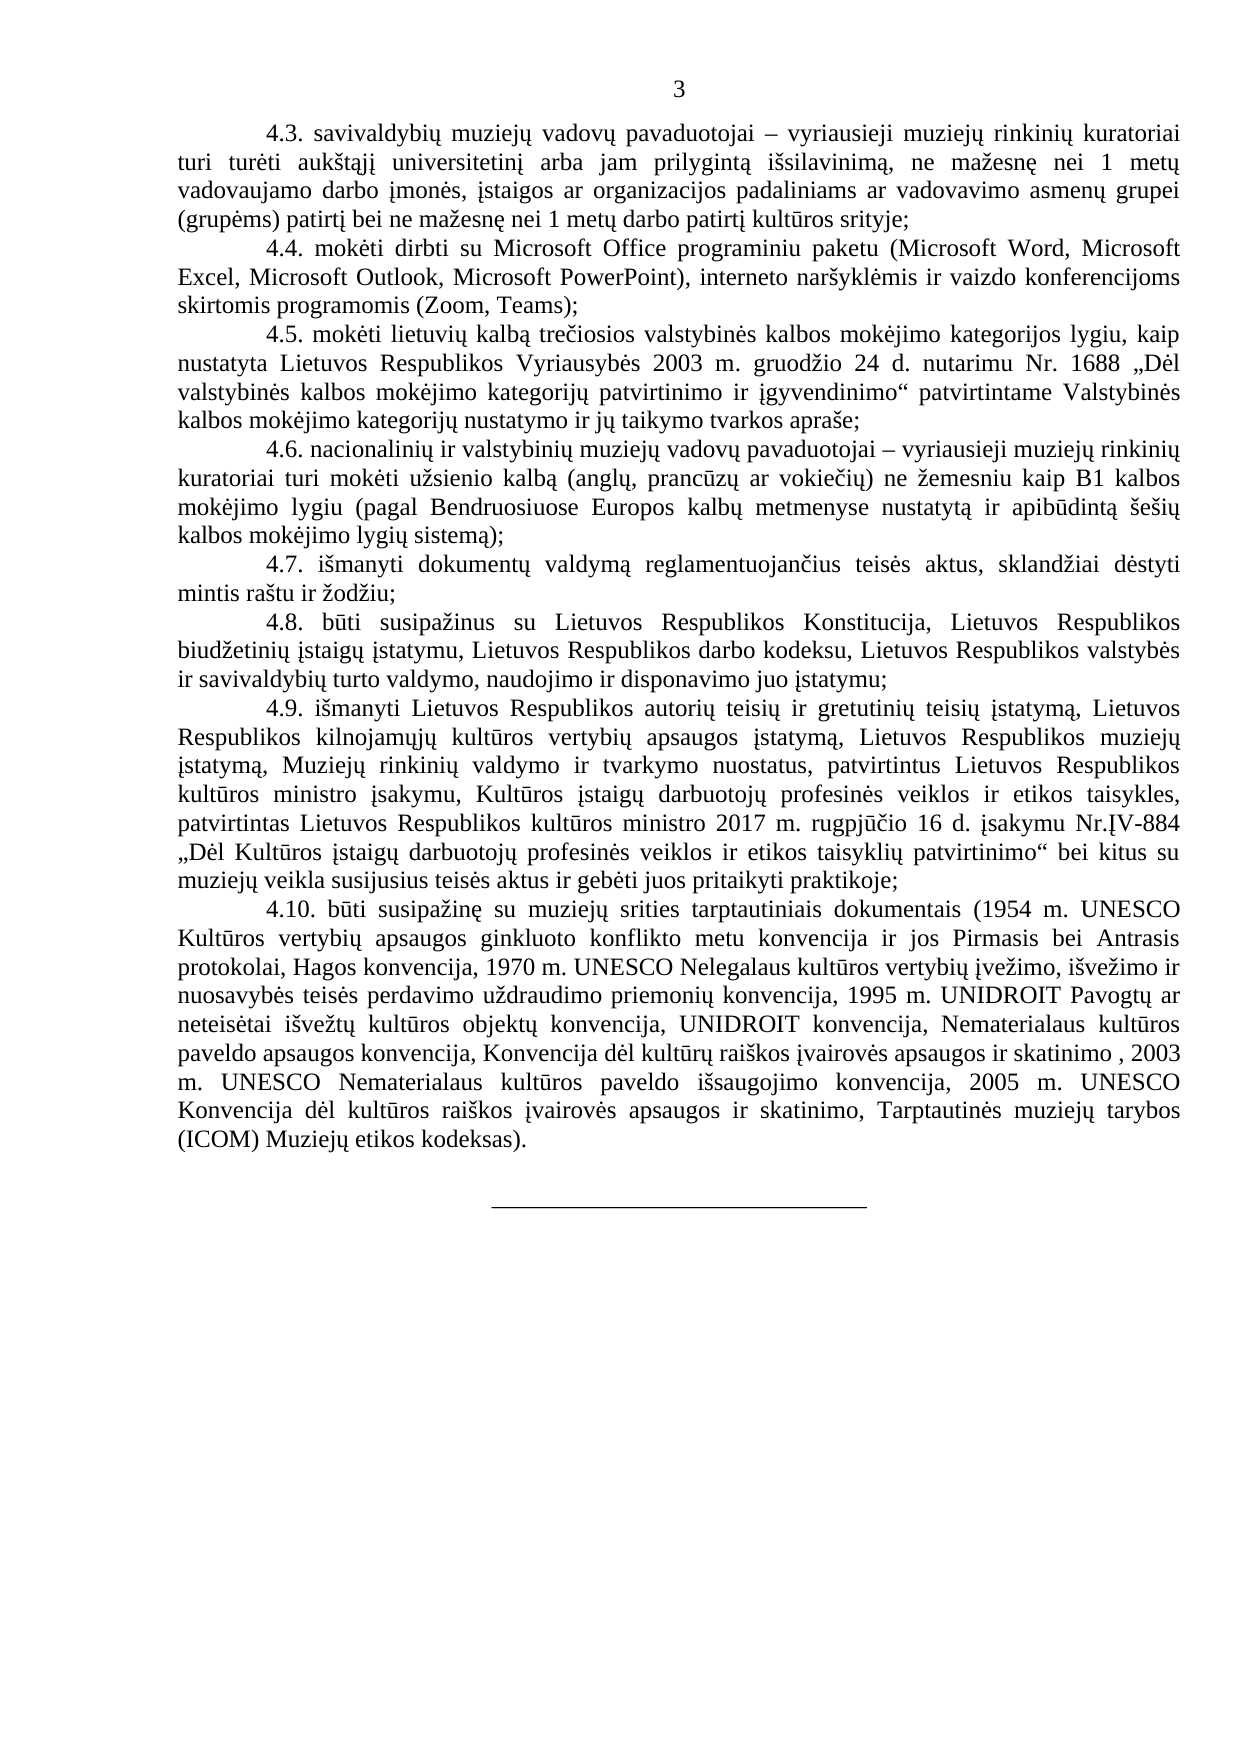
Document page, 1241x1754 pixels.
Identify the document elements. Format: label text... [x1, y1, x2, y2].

text 4.5. mokėti lietuvių kalbą trečiosios valstybinės kalbos mokėjimo kategorijos lygiu, kaip nustatyta Lietuvos Respublikos Vyriausybės 2003 m. gruodžio 24 d. nutarimu Nr. 1688 „Dėl valstybinės kalbos mokėjimo kategorijų patvirtinimo ir įgyvendinimo“ patvirtintame Valstybinės kalbos mokėjimo kategorijų nustatymo ir jų taikymo tvarkos apraše; [177, 319, 1181, 434]
text 4.7. išmanyti dokumentų valdymą reglamentuojančius teisės aktus, sklandžiai dėstyti mintis raštu ir žodžiu; [177, 549, 1181, 607]
text 4.4. mokėti dirbti su Microsoft Office programiniu paketu (Microsoft Word, Microsoft Excel, Microsoft Outlook, Microsoft PowerPoint), interneto naršyklėmis ir vaizdo konferencijoms skirtomis programomis (Zoom, Teams); [177, 233, 1181, 319]
text 4.10. būti susipažinę su muziejų srities tarptautiniais dokumentais (1954 m. UNESCO Kultūros vertybių apsaugos ginkluoto konflikto metu konvencija ir jos Pirmasis bei Antrasis protokolai, Hagos konvencija, 1970 m. UNESCO Nelegalaus kultūros vertybių įvežimo, išvežimo ir nuosavybės teisės perdavimo uždraudimo priemonių konvencija, 1995 m. UNIDROIT Pavogtų ar neteisėtai išvežtų kultūros objektų konvencija, UNIDROIT konvencija, Nematerialaus kultūros paveldo apsaugos konvencija, Konvencija dėl kultūrų raiškos įvairovės apsaugos ir skatinimo , 2003 m. UNESCO Nematerialaus kultūros paveldo išsaugojimo konvencija, 2005 m. UNESCO Konvencija dėl kultūros raiškos įvairovės apsaugos ir skatinimo, Tarptautinės muziejų tarybos (ICOM) Muziejų etikos kodeksas). [177, 894, 1181, 1153]
text 4.8. būti susipažinus su Lietuvos Respublikos Konstitucija, Lietuvos Respublikos biudžetinių įstaigų įstatymu, Lietuvos Respublikos darbo kodeksu, Lietuvos Respublikos valstybės ir savivaldybių turto valdymo, naudojimo ir disponavimo juo įstatymu; [177, 607, 1181, 693]
text ______________________________ [177, 1182, 1181, 1211]
text 4.6. nacionalinių ir valstybinių muziejų vadovų pavaduotojai – vyriausieji muziejų rinkinių kuratoriai turi mokėti užsienio kalbą (anglų, prancūzų ar vokiečių) ne žemesniu kaip B1 kalbos mokėjimo lygiu (pagal Bendruosiuose Europos kalbų metmenyse nustatytą ir apibūdintą šešių kalbos mokėjimo lygių sistemą); [177, 434, 1181, 549]
text 4.3. savivaldybių muziejų vadovų pavaduotojai – vyriausieji muziejų rinkinių kuratoriai turi turėti aukštąjį universitetinį arba jam prilygintą išsilavinimą, ne mažesnę nei 1 metų vadovaujamo darbo įmonės, įstaigos ar organizacijos padaliniams ar vadovavimo asmenų grupei (grupėms) patirtį bei ne mažesnę nei 1 metų darbo patirtį kultūros srityje; [177, 118, 1181, 233]
text 4.9. išmanyti Lietuvos Respublikos autorių teisių ir gretutinių teisių įstatymą, Lietuvos Respublikos kilnojamųjų kultūros vertybių apsaugos įstatymą, Lietuvos Respublikos muziejų įstatymą, Muziejų rinkinių valdymo ir tvarkymo nuostatus, patvirtintus Lietuvos Respublikos kultūros ministro įsakymu, Kultūros įstaigų darbuotojų profesinės veiklos ir etikos taisykles, patvirtintas Lietuvos Respublikos kultūros ministro 2017 m. rugpjūčio 16 d. įsakymu Nr.ĮV-884 „Dėl Kultūros įstaigų darbuotojų profesinės veiklos ir etikos taisyklių patvirtinimo“ bei kitus su muziejų veikla susijusius teisės aktus ir gebėti juos pritaikyti praktikoje; [177, 693, 1181, 894]
